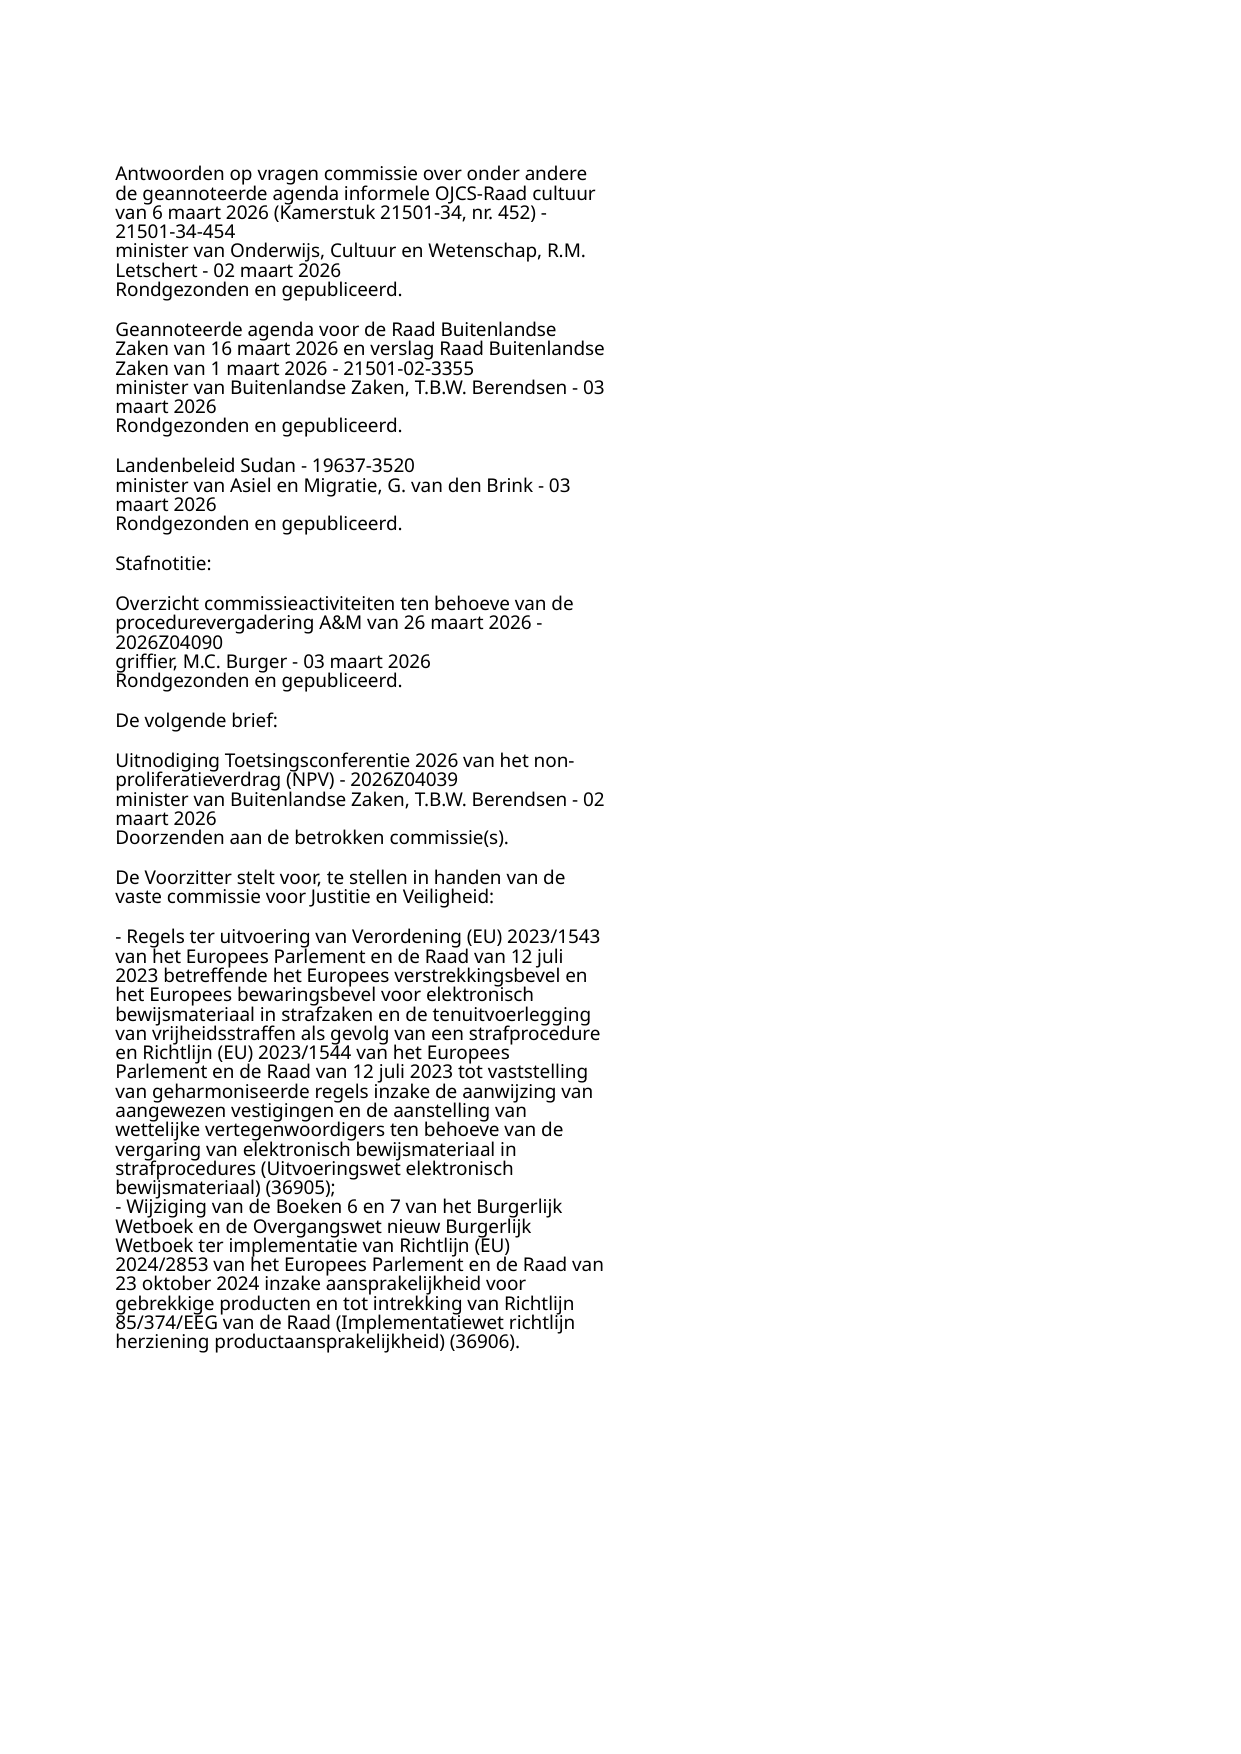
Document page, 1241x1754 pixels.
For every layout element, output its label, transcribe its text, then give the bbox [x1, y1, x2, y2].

text De volgende brief: [115, 712, 605, 731]
text Rondgezonden en gepubliceerd. [115, 515, 605, 534]
text - Wijziging van de Boeken 6 en 7 van het Burgerlijk Wetboek en de Overgangswet nieuw Burgerlijk Wetboek ter implementatie van Richtlijn (EU) 2024/2853 van het Europees Parlement en de Raad van 23 oktober 2024 inzake aansprakelijkheid voor gebrekkige producten en tot intrekking van Richtlijn 85/374/EEG van de Raad (Implementatiewet richtlijn herziening productaansprakelijkheid) (36906). [115, 1198, 605, 1352]
text Stafnotitie: [115, 555, 605, 574]
text De Voorzitter stelt voor, te stellen in handen van de vaste commissie voor Justitie en Veiligheid: [115, 869, 605, 908]
text Uitnodiging Toetsingsconferentie 2026 van het non-proliferatieverdrag (NPV) - 2026Z04039 [115, 752, 605, 791]
text Rondgezonden en gepubliceerd. [115, 417, 605, 437]
text Rondgezonden en gepubliceerd. [115, 672, 605, 691]
text minister van Onderwijs, Cultuur en Wetenschap, R.M. Letschert - 02 maart 2026 [115, 242, 605, 281]
text Geannoteerde agenda voor de Raad Buitenlandse Zaken van 16 maart 2026 en verslag Raad Buitenlandse Zaken van 1 maart 2026 - 21501-02-3355 [115, 321, 605, 379]
text minister van Asiel en Migratie, G. van den Brink - 03 maart 2026 [115, 477, 605, 515]
text Antwoorden op vragen commissie over onder andere de geannoteerde agenda informele OJCS-Raad cultuur van 6 maart 2026 (Kamerstuk 21501-34, nr. 452) - 21501-34-454 [115, 165, 605, 242]
text - Regels ter uitvoering van Verordening (EU) 2023/1543 van het Europees Parlement en de Raad van 12 juli 2023 betreffende het Europees verstrekkingsbevel en het Europees bewaringsbevel voor elektronisch bewijsmateriaal in strafzaken en de tenuitvoerlegging van vrijheidsstraffen als gevolg van een strafprocedure en Richtlijn (EU) 2023/1544 van het Europees Parlement en de Raad van 12 juli 2023 tot vaststelling van geharmoniseerde regels inzake de aanwijzing van aangewezen vestigingen en de aanstelling van wettelijke vertegenwoordigers ten behoeve van de vergaring van elektronisch bewijsmateriaal in strafprocedures (Uitvoeringswet elektronisch bewijsmateriaal) (36905); [115, 928, 605, 1198]
text Doorzenden aan de betrokken commissie(s). [115, 829, 605, 848]
text minister van Buitenlandse Zaken, T.B.W. Berendsen - 02 maart 2026 [115, 791, 605, 829]
text Landenbeleid Sudan - 19637-3520 [115, 457, 605, 477]
text Overzicht commissieactiviteiten ten behoeve van de procedurevergadering A&M van 26 maart 2026 - 2026Z04090 [115, 595, 605, 653]
text minister van Buitenlandse Zaken, T.B.W. Berendsen - 03 maart 2026 [115, 379, 605, 417]
text griffier, M.C. Burger - 03 maart 2026 [115, 653, 605, 672]
text Rondgezonden en gepubliceerd. [115, 281, 605, 300]
